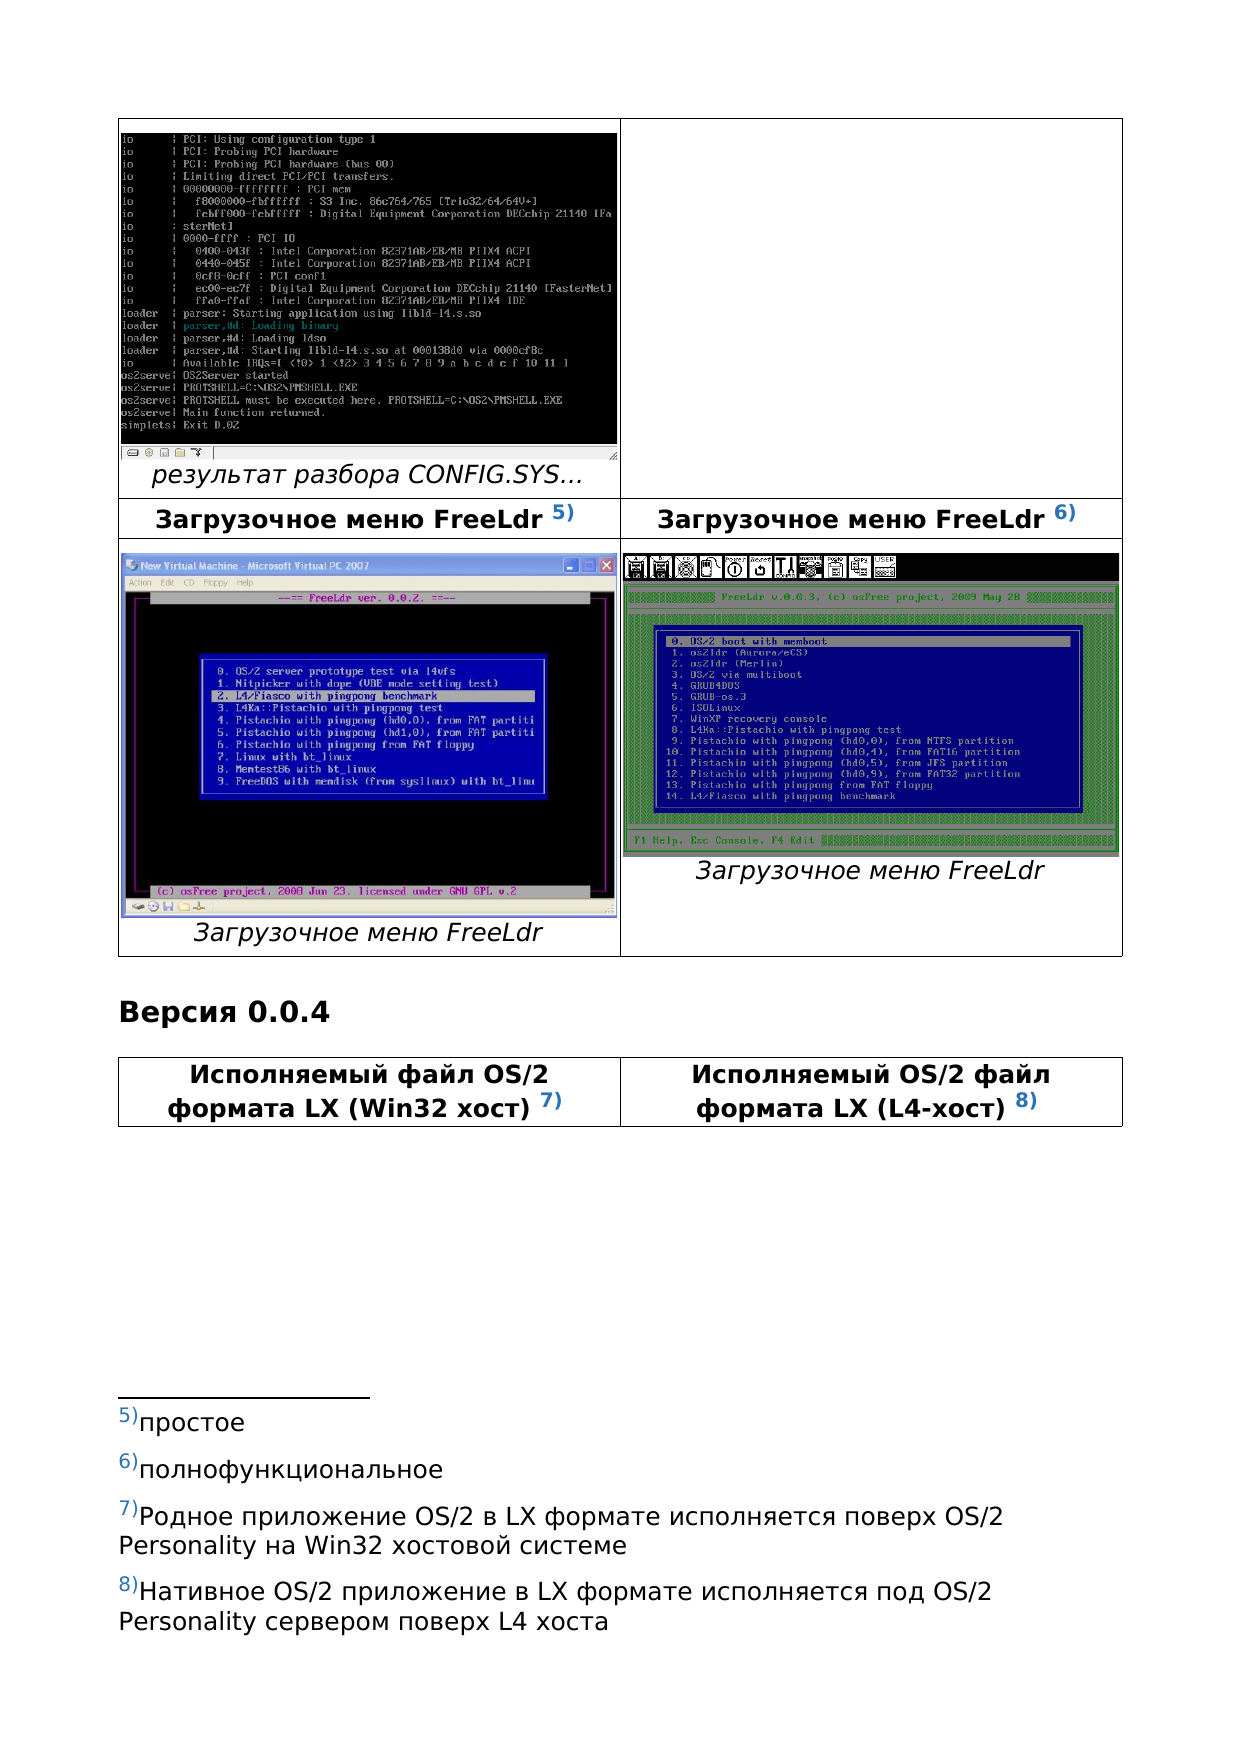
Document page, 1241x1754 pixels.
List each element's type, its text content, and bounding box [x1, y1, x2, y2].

table_header Исполняемый файл OS/2 формата LX (Win32 хост) [119, 1058, 620, 1126]
table_cell [621, 119, 1122, 498]
table_header Исполняемый OS/2 файл формата LX (L4-хост) [621, 1058, 1122, 1126]
table_cell Загрузочное меню FreeLdr [621, 499, 1122, 538]
table_cell Загрузочное меню FreeLdr [119, 499, 620, 538]
picture [622, 553, 1120, 857]
table_cell [621, 539, 1122, 956]
table_cell [119, 539, 620, 956]
picture [121, 553, 618, 918]
subtitle Версия 0.0.4 [118, 996, 1122, 1030]
table_cell [119, 119, 620, 498]
picture [121, 133, 618, 460]
